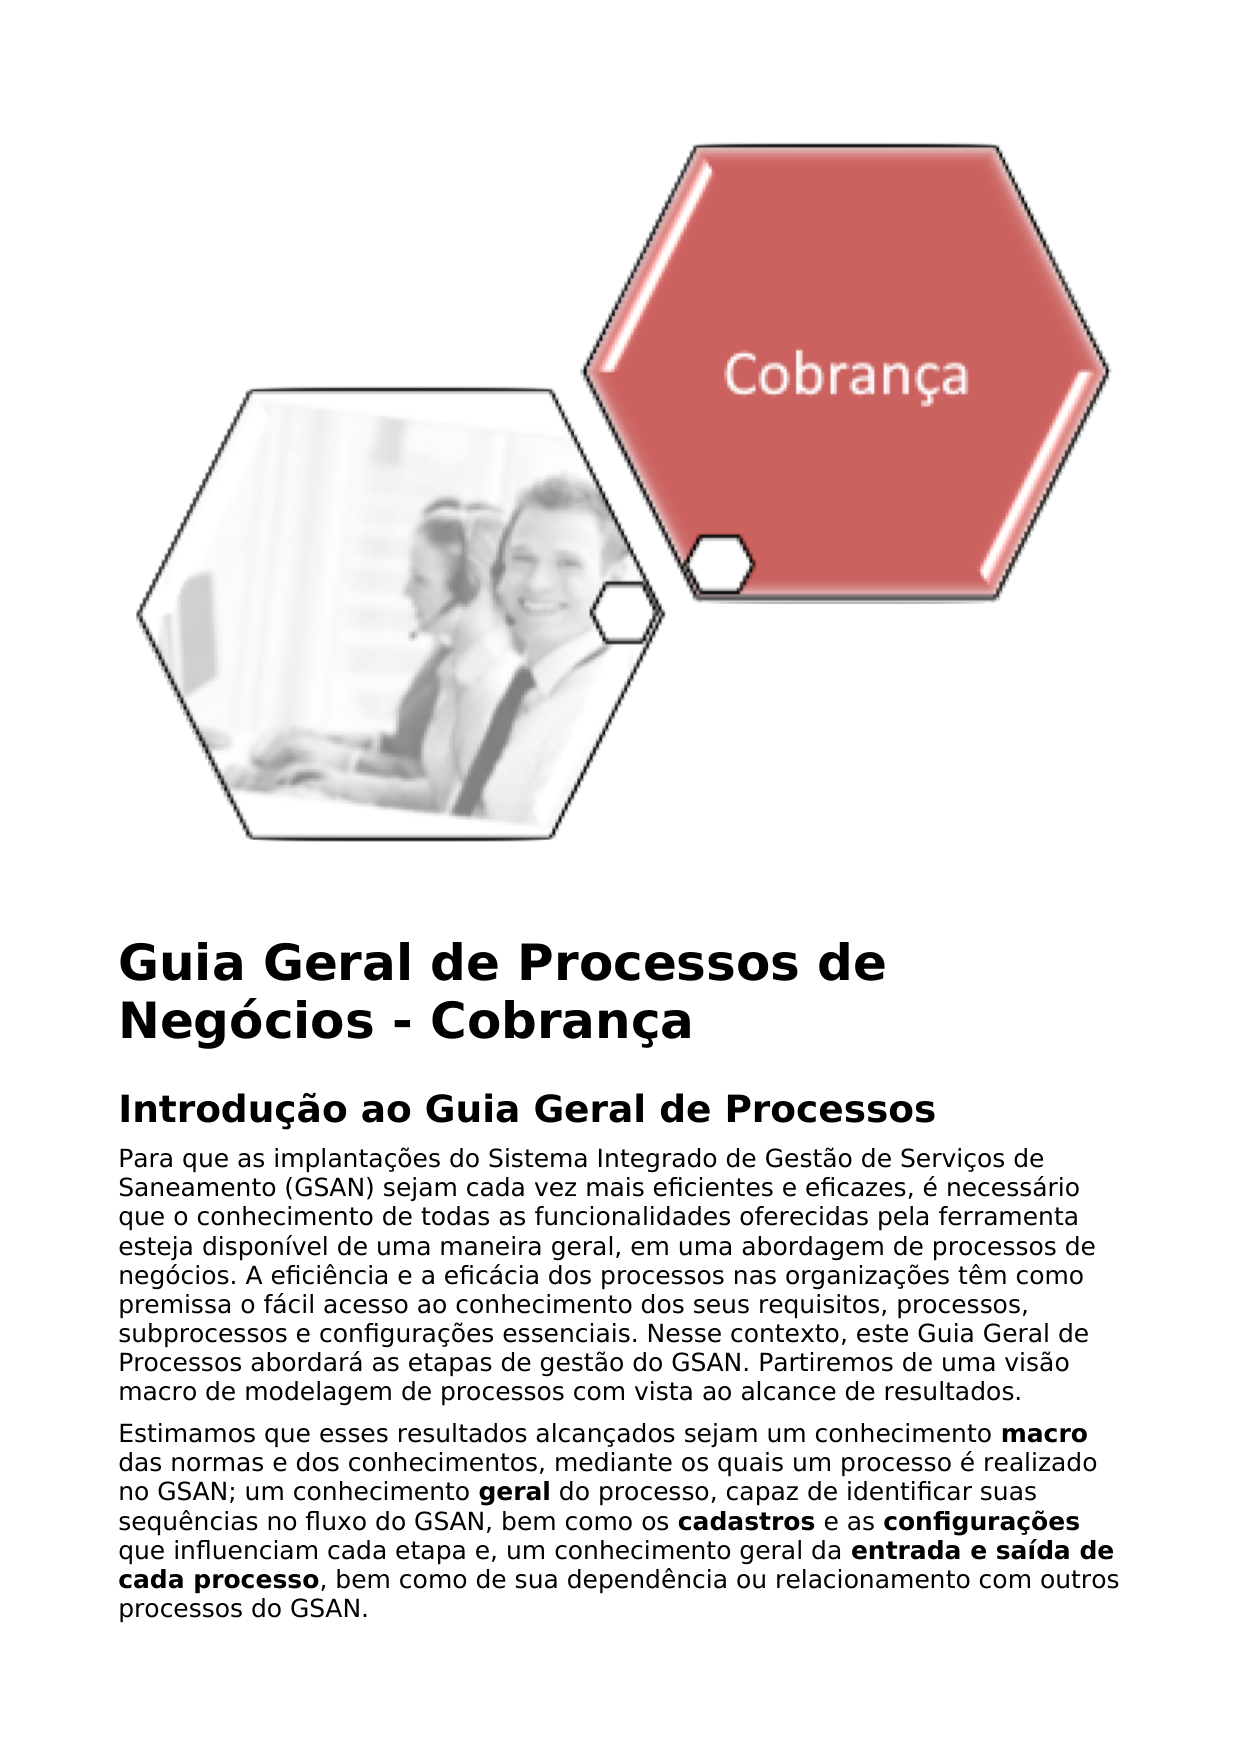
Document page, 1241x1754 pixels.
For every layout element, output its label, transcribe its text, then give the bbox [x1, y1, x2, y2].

text Para que as implantações do Sistema Integrado de Gestão de Serviços de Saneamento (GSAN) sejam cada vez mais eficientes e eficazes, é necessário que o conhecimento de todas as funcionalidades oferecidas pela ferramenta esteja disponível de uma maneira geral, em uma abordagem de processos de negócios. A eficiência e a eficácia dos processos nas organizações têm como premissa o fácil acesso ao conhecimento dos seus requisitos, processos, subprocessos e configurações essenciais. Nesse contexto, este Guia Geral de Processos abordará as etapas de gestão do GSAN. Partiremos de uma visão macro de modelagem de processos com vista ao alcance de resultados. [118, 1144, 1122, 1407]
text Estimamos que esses resultados alcançados sejam um conhecimento macro das normas e dos conhecimentos, mediante os quais um processo é realizado no GSAN; um conhecimento geral do processo, capaz de identificar suas sequências no fluxo do GSAN, bem como os cadastros e as configurações que influenciam cada etapa e, um conhecimento geral da entrada e saída de cada processo, bem como de sua dependência ou relacionamento com outros processos do GSAN. [118, 1419, 1122, 1623]
subtitle Guia Geral de Processos de Negócios - Cobrança [118, 934, 1122, 1051]
subtitle Introdução ao Guia Geral de Processos [118, 1088, 1122, 1132]
picture [118, 118, 1123, 868]
